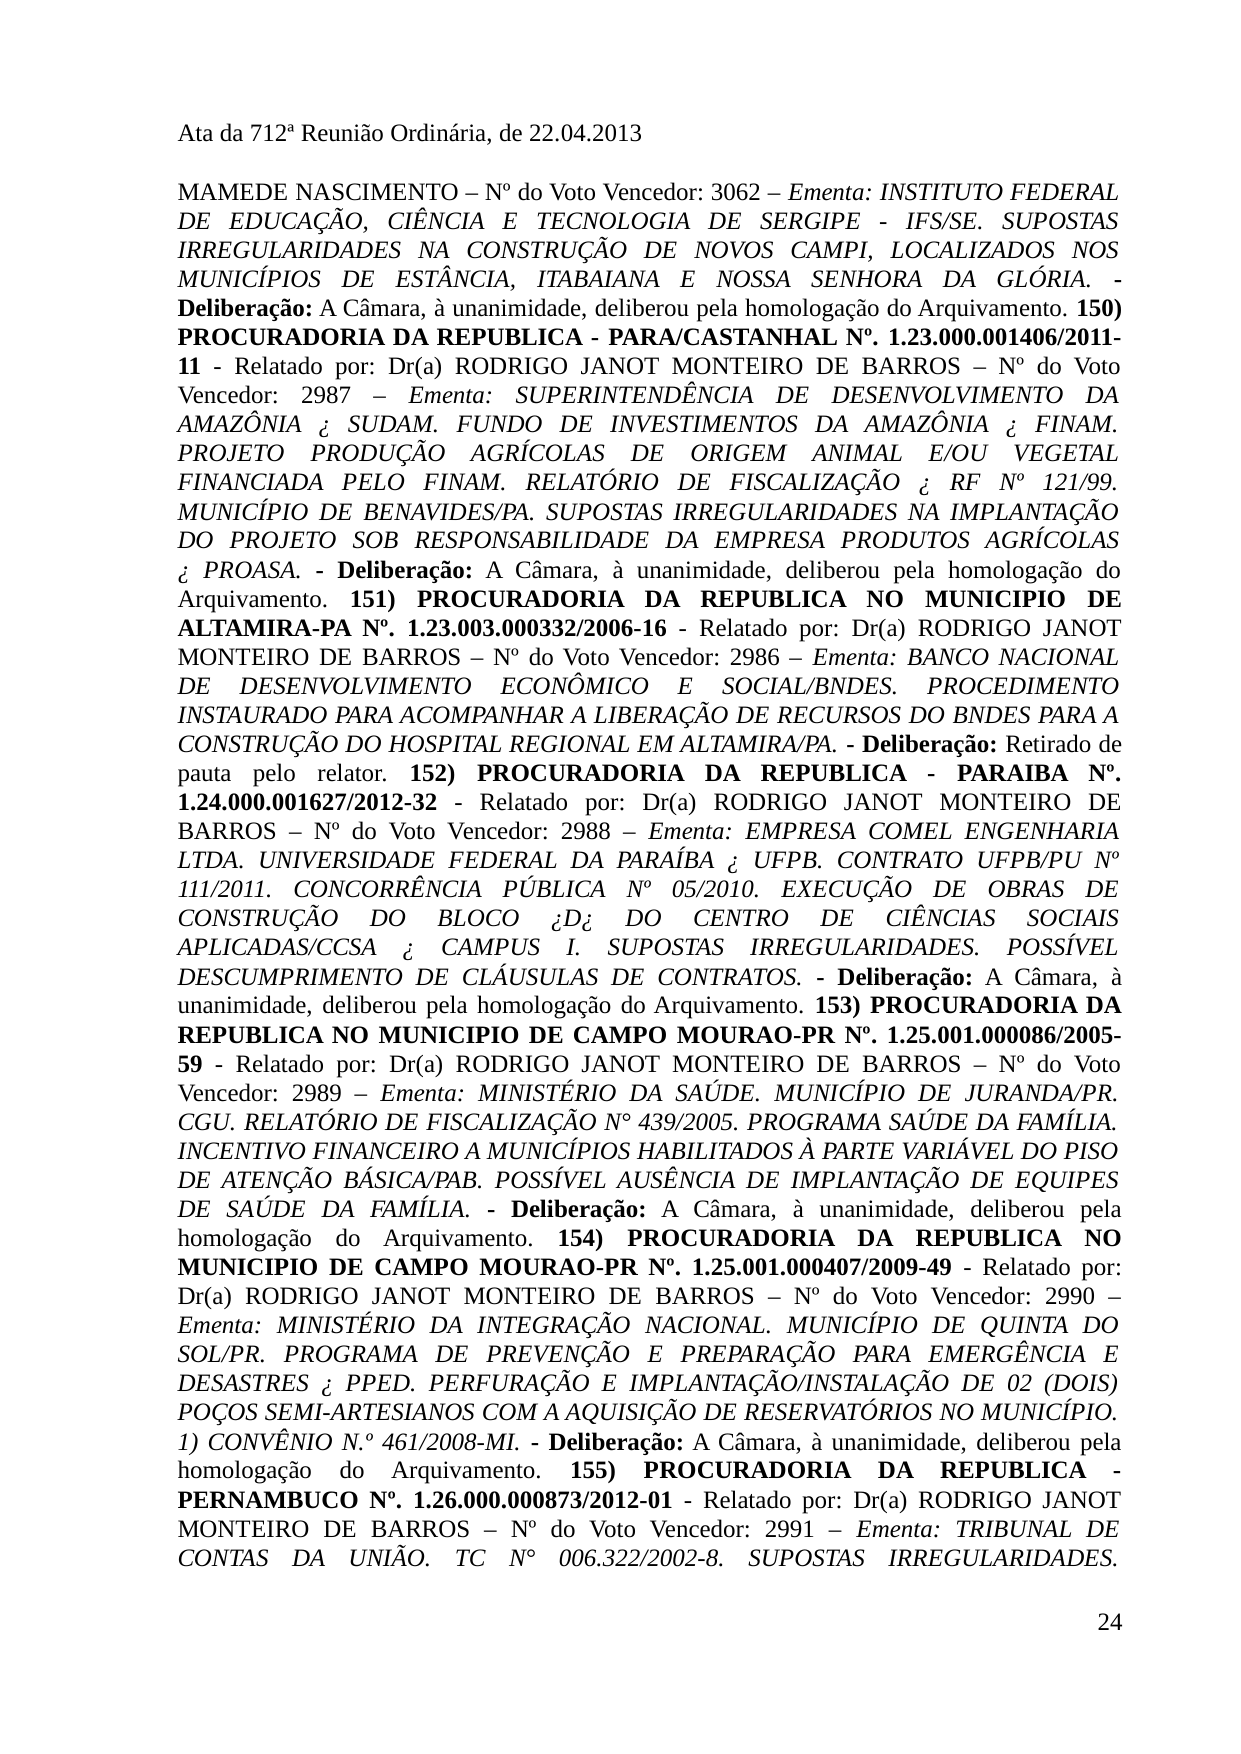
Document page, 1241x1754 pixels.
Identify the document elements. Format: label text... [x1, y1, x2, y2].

text MAMEDE NASCIMENTO – Nº do Voto Vencedor: 3062 – Ementa: INSTITUTO FEDERAL DE EDUCAÇÃO, CIÊNCIA E TECNOLOGIA DE SERGIPE - IFS/SE. SUPOSTAS IRREGULARIDADES NA CONSTRUÇÃO DE NOVOS CAMPI, LOCALIZADOS NOS MUNICÍPIOS DE ESTÂNCIA, ITABAIANA E NOSSA SENHORA DA GLÓRIA. - Deliberação: A Câmara, à unanimidade, deliberou pela homologação do Arquivamento. 150) PROCURADORIA DA REPUBLICA - PARA/CASTANHAL Nº. 1.23.000.001406/2011-11 - Relatado por: Dr(a) RODRIGO JANOT MONTEIRO DE BARROS – Nº do Voto Vencedor: 2987 – Ementa: SUPERINTENDÊNCIA DE DESENVOLVIMENTO DA AMAZÔNIA ¿ SUDAM. FUNDO DE INVESTIMENTOS DA AMAZÔNIA ¿ FINAM. PROJETO PRODUÇÃO AGRÍCOLAS DE ORIGEM ANIMAL E/OU VEGETAL FINANCIADA PELO FINAM. RELATÓRIO DE FISCALIZAÇÃO ¿ RF Nº 121/99. MUNICÍPIO DE BENAVIDES/PA. SUPOSTAS IRREGULARIDADES NA IMPLANTAÇÃO DO PROJETO SOB RESPONSABILIDADE DA EMPRESA PRODUTOS AGRÍCOLAS ¿ PROASA. - Deliberação: A Câmara, à unanimidade, deliberou pela homologação do Arquivamento. 151) PROCURADORIA DA REPUBLICA NO MUNICIPIO DE ALTAMIRA-PA Nº. 1.23.003.000332/2006-16 - Relatado por: Dr(a) RODRIGO JANOT MONTEIRO DE BARROS – Nº do Voto Vencedor: 2986 – Ementa: BANCO NACIONAL DE DESENVOLVIMENTO ECONÔMICO E SOCIAL/BNDES. PROCEDIMENTO INSTAURADO PARA ACOMPANHAR A LIBERAÇÃO DE RECURSOS DO BNDES PARA A CONSTRUÇÃO DO HOSPITAL REGIONAL EM ALTAMIRA/PA. - Deliberação: Retirado de pauta pelo relator. 152) PROCURADORIA DA REPUBLICA - PARAIBA Nº. 1.24.000.001627/2012-32 - Relatado por: Dr(a) RODRIGO JANOT MONTEIRO DE BARROS – Nº do Voto Vencedor: 2988 – Ementa: EMPRESA COMEL ENGENHARIA LTDA. UNIVERSIDADE FEDERAL DA PARAÍBA ¿ UFPB. CONTRATO UFPB/PU Nº 111/2011. CONCORRÊNCIA PÚBLICA Nº 05/2010. EXECUÇÃO DE OBRAS DE CONSTRUÇÃO DO BLOCO ¿D¿ DO CENTRO DE CIÊNCIAS SOCIAIS APLICADAS/CCSA ¿ CAMPUS I. SUPOSTAS IRREGULARIDADES. POSSÍVEL DESCUMPRIMENTO DE CLÁUSULAS DE CONTRATOS. - Deliberação: A Câmara, à unanimidade, deliberou pela homologação do Arquivamento. 153) PROCURADORIA DA REPUBLICA NO MUNICIPIO DE CAMPO MOURAO-PR Nº. 1.25.001.000086/2005-59 - Relatado por: Dr(a) RODRIGO JANOT MONTEIRO DE BARROS – Nº do Voto Vencedor: 2989 – Ementa: MINISTÉRIO DA SAÚDE. MUNICÍPIO DE JURANDA/PR. CGU. RELATÓRIO DE FISCALIZAÇÃO N° 439/2005. PROGRAMA SAÚDE DA FAMÍLIA. INCENTIVO FINANCEIRO A MUNICÍPIOS HABILITADOS À PARTE VARIÁVEL DO PISO DE ATENÇÃO BÁSICA/PAB. POSSÍVEL AUSÊNCIA DE IMPLANTAÇÃO DE EQUIPES DE SAÚDE DA FAMÍLIA. - Deliberação: A Câmara, à unanimidade, deliberou pela homologação do Arquivamento. 154) PROCURADORIA DA REPUBLICA NO MUNICIPIO DE CAMPO MOURAO-PR Nº. 1.25.001.000407/2009-49 - Relatado por: Dr(a) RODRIGO JANOT MONTEIRO DE BARROS – Nº do Voto Vencedor: 2990 – Ementa: MINISTÉRIO DA INTEGRAÇÃO NACIONAL. MUNICÍPIO DE QUINTA DO SOL/PR. PROGRAMA DE PREVENÇÃO E PREPARAÇÃO PARA EMERGÊNCIA E DESASTRES ¿ PPED. PERFURAÇÃO E IMPLANTAÇÃO/INSTALAÇÃO DE 02 (DOIS) POÇOS SEMI-ARTESIANOS COM A AQUISIÇÃO DE RESERVATÓRIOS NO MUNICÍPIO. 1) CONVÊNIO N.º 461/2008-MI. - Deliberação: A Câmara, à unanimidade, deliberou pela homologação do Arquivamento. 155) PROCURADORIA DA REPUBLICA - PERNAMBUCO Nº. 1.26.000.000873/2012-01 - Relatado por: Dr(a) RODRIGO JANOT MONTEIRO DE BARROS – Nº do Voto Vencedor: 2991 – Ementa: TRIBUNAL DE CONTAS DA UNIÃO. TC N° 006.322/2002-8. SUPOSTAS IRREGULARIDADES. [177, 177, 1122, 1572]
